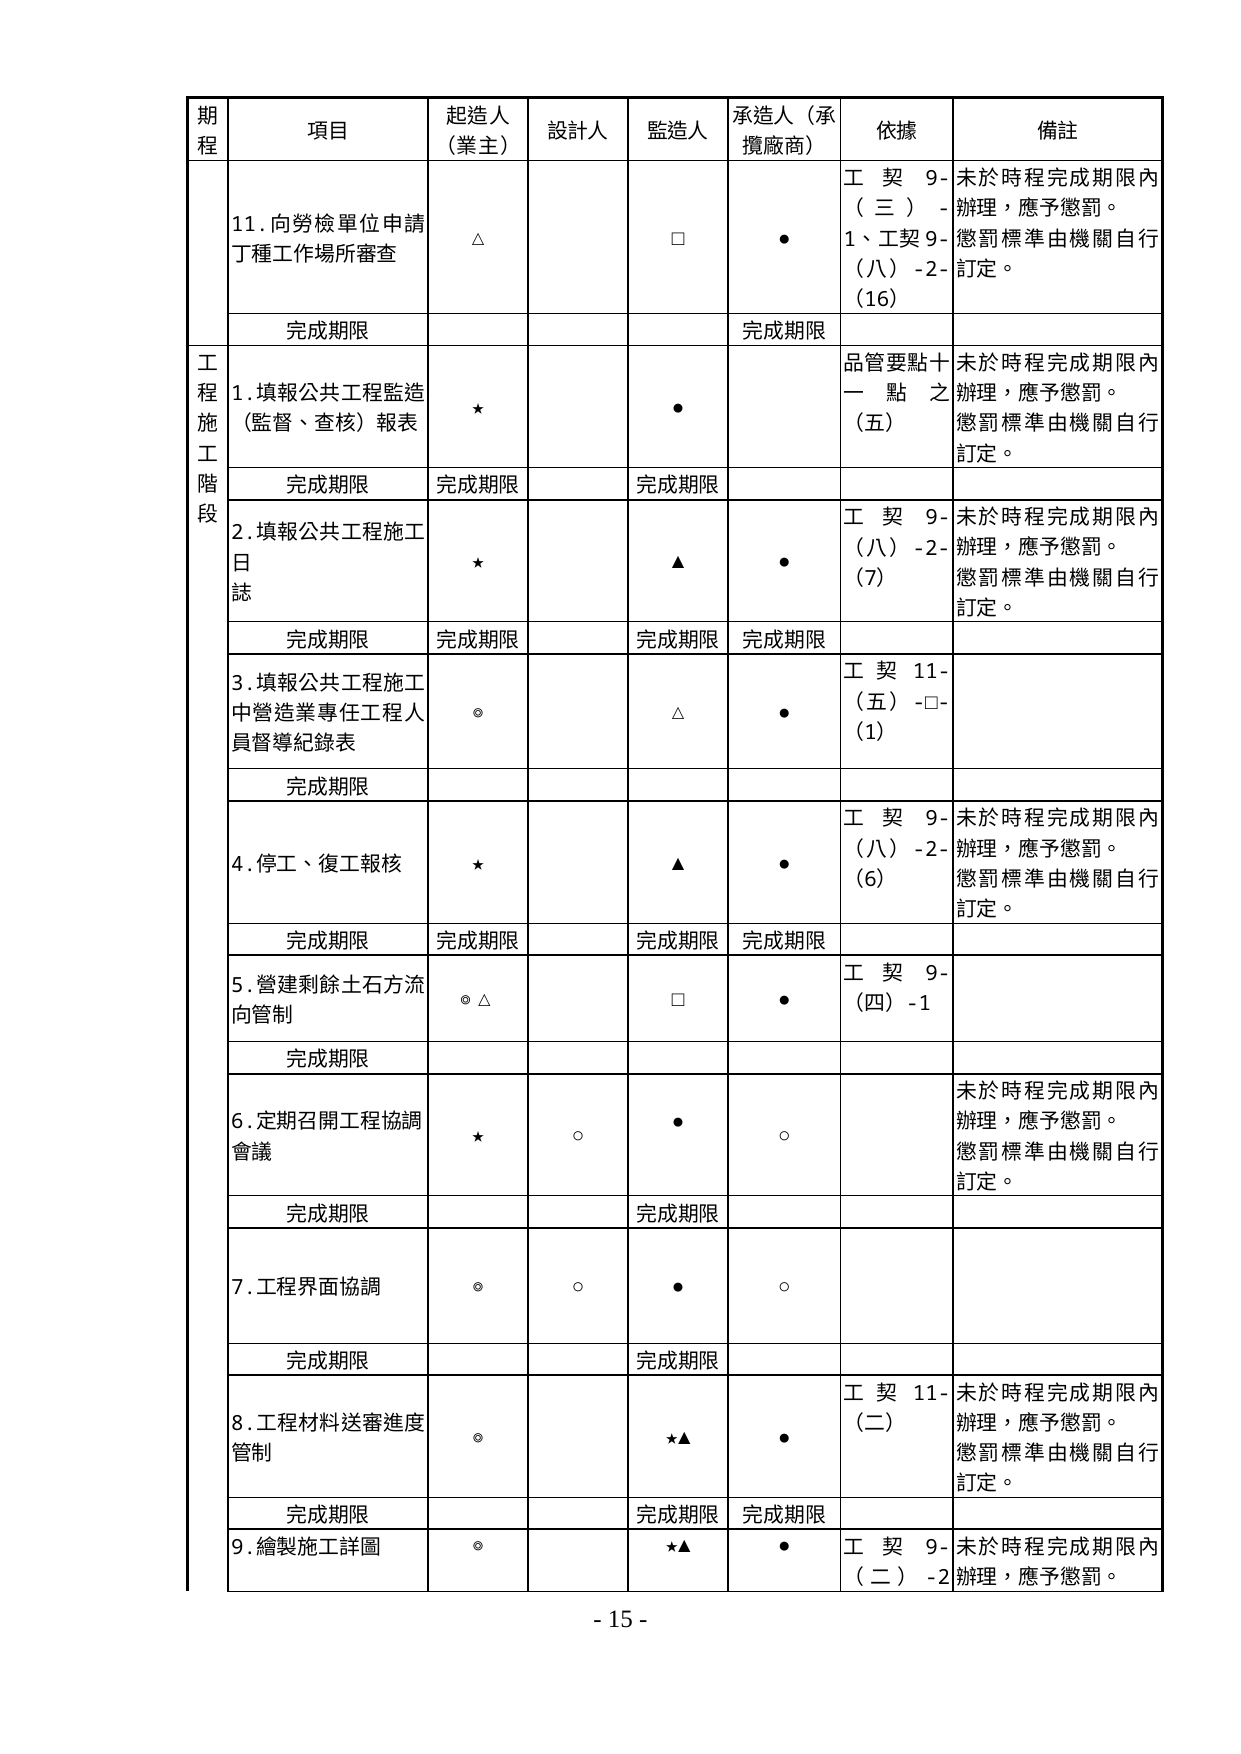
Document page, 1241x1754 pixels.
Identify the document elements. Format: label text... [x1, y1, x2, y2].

table_cell 完成期限 [229, 1042, 427, 1073]
table_header 項目 [229, 99, 427, 160]
table_cell 4.停工、復工報核 [229, 802, 427, 922]
table_cell [529, 1196, 627, 1227]
table_cell 未於時程完成期限內辦理，應予懲罰。 懲罰標準由機關自行訂定。 [954, 161, 1161, 313]
table_cell [954, 924, 1161, 954]
table_cell [954, 769, 1161, 800]
table_header 監造人 [629, 99, 727, 160]
table_cell 完成期限 [629, 1196, 727, 1227]
table_cell [629, 314, 727, 345]
table_cell 完成期限 [229, 622, 427, 653]
table_cell 未於時程完成期限內辦理，應予懲罰。 懲罰標準由機關自行訂定。 [954, 802, 1161, 922]
table_cell 3.填報公共工程施工中營造業專任工程人員督導紀錄表 [229, 655, 427, 768]
table_cell [954, 314, 1161, 345]
table_cell [529, 924, 627, 954]
table_cell 2.填報公共工程施工日 誌 [229, 501, 427, 621]
table_cell 工契9-（三）-1、工契9-（八）-2-（16） [841, 161, 952, 313]
table_cell [841, 622, 952, 653]
table_cell [841, 769, 952, 800]
table_cell ● [629, 1075, 727, 1195]
table_cell ● [729, 1530, 840, 1591]
table_cell 8.工程材料送審進度管制 [229, 1376, 427, 1497]
table_cell 6.定期召開工程協調 會議 [229, 1075, 427, 1195]
table_cell ★ [429, 501, 527, 621]
table_cell [954, 655, 1161, 768]
table_cell [954, 468, 1161, 499]
table_cell 完成期限 [429, 622, 527, 653]
table_cell ▲ [629, 802, 727, 922]
table_cell ● [629, 1229, 727, 1342]
table_cell ○ [729, 1229, 840, 1342]
table_cell [841, 1229, 952, 1342]
table_cell ● [729, 501, 840, 621]
table_cell ● [729, 161, 840, 313]
table_cell [529, 1498, 627, 1528]
table_cell □ [629, 956, 727, 1041]
table_cell [529, 769, 627, 800]
table_cell 完成期限 [629, 622, 727, 653]
table_header 設計人 [529, 99, 627, 160]
table_cell [529, 802, 627, 922]
table_cell [729, 769, 840, 800]
table_cell [841, 468, 952, 499]
table_cell ○ [729, 1075, 840, 1195]
table_cell ◎ [429, 1376, 527, 1497]
table_cell ★▲ [629, 1376, 727, 1497]
table_cell 工契9-（四）-1 [841, 956, 952, 1041]
table_cell [429, 314, 527, 345]
table_cell ○ [529, 1229, 627, 1342]
table_cell 完成期限 [629, 1498, 727, 1528]
table_cell 工契9-（二）-2 [841, 1530, 952, 1591]
table_cell [954, 956, 1161, 1041]
table_cell [729, 1042, 840, 1073]
table_cell ● [729, 802, 840, 922]
table_cell [529, 1376, 627, 1497]
table_cell ◎ [429, 655, 527, 768]
table_cell 完成期限 [729, 314, 840, 345]
table_cell [841, 1196, 952, 1227]
table_cell 完成期限 [229, 468, 427, 499]
table_cell 完成期限 [229, 1498, 427, 1528]
table_cell [529, 161, 627, 313]
table_header 備註 [954, 99, 1161, 160]
table_cell 工契11-（二） [841, 1376, 952, 1497]
table_cell 未於時程完成期限內辦理，應予懲罰。 [954, 1530, 1161, 1591]
table_cell [529, 468, 627, 499]
table_cell 完成期限 [629, 924, 727, 954]
table_cell 完成期限 [729, 1498, 840, 1528]
table_cell [841, 314, 952, 345]
table_cell [729, 1344, 840, 1374]
table_cell [529, 1344, 627, 1374]
table_cell 品管要點十一點之（五） [841, 346, 952, 467]
table_cell 未於時程完成期限內辦理，應予懲罰。 懲罰標準由機關自行訂定。 [954, 1075, 1161, 1195]
table_cell ◎△ [429, 956, 527, 1041]
table_cell [429, 1042, 527, 1073]
table_cell [529, 655, 627, 768]
table_cell [529, 501, 627, 621]
table_cell 完成期限 [229, 769, 427, 800]
table_cell [629, 769, 727, 800]
table_cell 完成期限 [729, 622, 840, 653]
table_cell [429, 1498, 527, 1528]
table_cell ★ [429, 1075, 527, 1195]
table_cell [841, 924, 952, 954]
table_cell 1.填報公共工程監造（監督、查核）報表 [229, 346, 427, 467]
table_cell ★ [429, 346, 527, 467]
table_cell [729, 346, 840, 467]
table_cell [629, 1042, 727, 1073]
table_cell 工契9-（八）-2-（6） [841, 802, 952, 922]
table_cell ● [729, 956, 840, 1041]
table_cell [954, 1498, 1161, 1528]
table_cell 9.繪製施工詳圖 [229, 1530, 427, 1591]
table_cell [429, 1196, 527, 1227]
table_header 起造人 （業主） [429, 99, 527, 160]
table_cell ◎ [429, 1530, 527, 1591]
table_cell [429, 1344, 527, 1374]
table_cell 完成期限 [229, 924, 427, 954]
table_cell 7.工程界面協調 [229, 1229, 427, 1342]
table_cell ● [629, 346, 727, 467]
table_cell △ [629, 655, 727, 768]
table_cell 完成期限 [629, 468, 727, 499]
table_cell 完成期限 [429, 468, 527, 499]
table_cell ▲ [629, 501, 727, 621]
table_cell ★ [429, 802, 527, 922]
table_cell 未於時程完成期限內辦理，應予懲罰。 懲罰標準由機關自行訂定。 [954, 501, 1161, 621]
table_cell [529, 346, 627, 467]
table_cell [729, 468, 840, 499]
table_cell [529, 1042, 627, 1073]
table_cell [954, 1042, 1161, 1073]
table_cell □ [629, 161, 727, 313]
table_cell [954, 1344, 1161, 1374]
table_cell [954, 622, 1161, 653]
table_cell 未於時程完成期限內辦理，應予懲罰。 懲罰標準由機關自行訂定。 [954, 346, 1161, 467]
table_cell [189, 161, 227, 345]
table_cell 完成期限 [729, 924, 840, 954]
table_cell ◎ [429, 1229, 527, 1342]
table_cell [841, 1498, 952, 1528]
table_cell 完成期限 [229, 314, 427, 345]
table_cell [954, 1229, 1161, 1342]
table_cell ★▲ [629, 1530, 727, 1591]
table_cell 完成期限 [629, 1344, 727, 1374]
table_cell [429, 769, 527, 800]
table_header 依據 [841, 99, 952, 160]
table_cell 工契9-（八）-2-（7） [841, 501, 952, 621]
table_cell 11.向勞檢單位申請丁種工作場所審查 [229, 161, 427, 313]
table_cell 完成期限 [229, 1196, 427, 1227]
table_cell ● [729, 1376, 840, 1497]
table_cell 完成期限 [429, 924, 527, 954]
table_cell 完成期限 [229, 1344, 427, 1374]
table_cell [841, 1075, 952, 1195]
table_cell ● [729, 655, 840, 768]
table_cell [954, 1196, 1161, 1227]
table_cell [529, 956, 627, 1041]
table_cell 5.營建剩餘土石方流向管制 [229, 956, 427, 1041]
table_cell [841, 1042, 952, 1073]
table_cell [529, 622, 627, 653]
table_header 承造人（承攬廠商） [729, 99, 840, 160]
table_cell 工契11-（五）-□-（1） [841, 655, 952, 768]
table_cell [729, 1196, 840, 1227]
table_cell 工程施工階段 [189, 346, 227, 1591]
table_cell △ [429, 161, 527, 313]
table_cell [841, 1344, 952, 1374]
table_cell 未於時程完成期限內辦理，應予懲罰。 懲罰標準由機關自行訂定。 [954, 1376, 1161, 1497]
table_cell [529, 1530, 627, 1591]
table_cell ○ [529, 1075, 627, 1195]
table_cell [529, 314, 627, 345]
table_header 期程 [189, 99, 227, 160]
